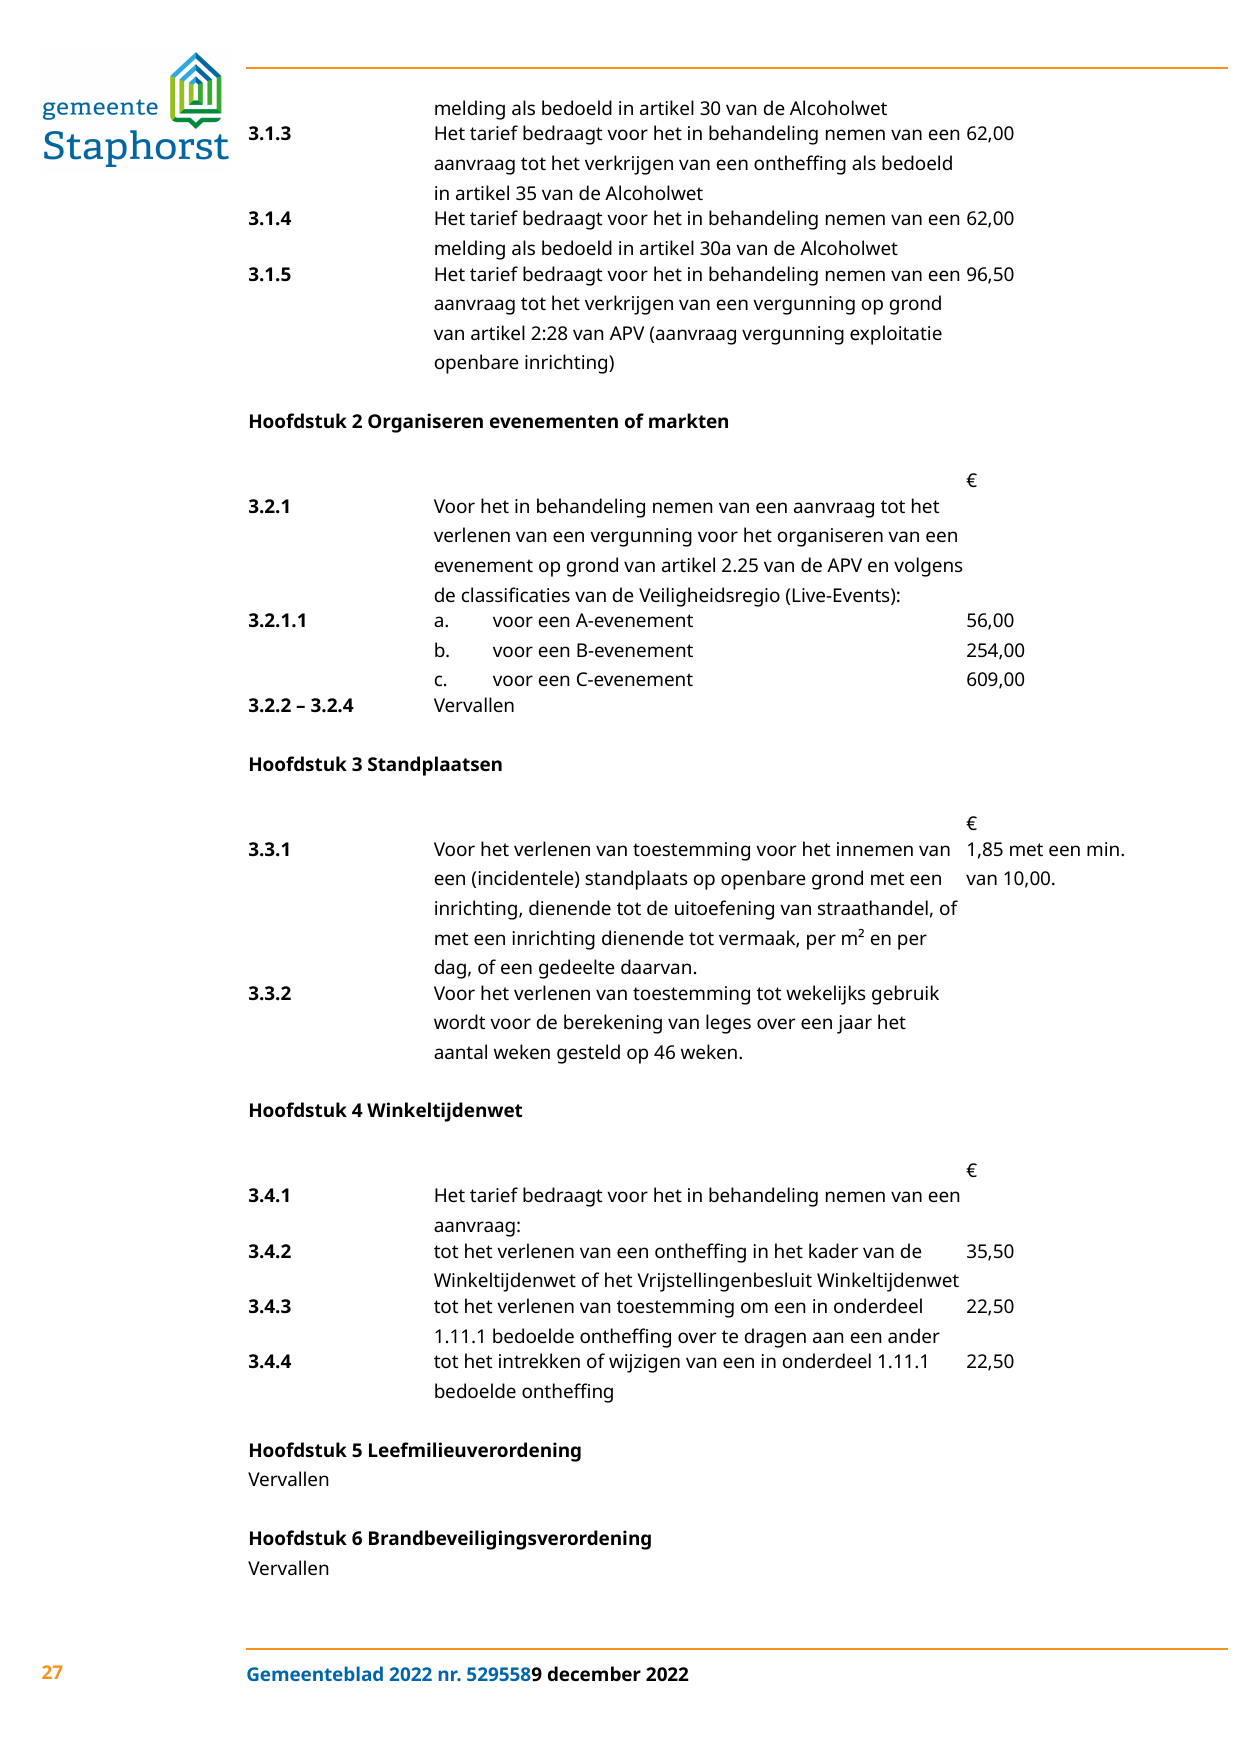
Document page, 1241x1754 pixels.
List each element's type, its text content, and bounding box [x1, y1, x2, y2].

text Hoofdstuk 3 Standplaatsen [248, 751, 1152, 777]
table_cell 3.2.1 [248, 493, 433, 607]
table_cell [966, 1183, 1152, 1238]
table_cell 62,00 [966, 121, 1152, 205]
text Hoofdstuk 6 Brandbeveiligingsverordening [248, 1526, 1152, 1551]
table_cell [966, 693, 1152, 718]
text Hoofdstuk 5 Leefmilieuverordening [248, 1437, 1152, 1462]
table_cell [966, 95, 1152, 121]
table_cell 22,50 [966, 1293, 1152, 1349]
table_header [248, 810, 433, 836]
table_cell [966, 980, 1152, 1065]
table_cell [966, 493, 1152, 607]
table_cell Het tarief bedraagt voor het in behandeling nemen van een melding als bedoeld in artikel 30a van de Alcoholwet [434, 205, 966, 261]
table_cell 1,85 met een min. van 10,00. [966, 836, 1152, 980]
table_cell 3.4.2 [248, 1238, 433, 1293]
table_cell Voor het verlenen van toestemming voor het innemen van een (incidentele) standplaats op openbare grond met een inrichting, dienende tot de uitoefening van straathandel, of met een inrichting dienende tot vermaak, per m² en per dag, of een gedeelte daarvan. [434, 836, 966, 980]
table_cell Het tarief bedraagt voor het in behandeling nemen van een aanvraag tot het verkrijgen van een vergunning op grond van artikel 2:28 van APV (aanvraag vergunning exploitatie openbare inrichting) [434, 261, 966, 375]
table_header [434, 1157, 966, 1183]
table_cell 3.4.4 [248, 1349, 433, 1404]
table_cell Het tarief bedraagt voor het in behandeling nemen van een aanvraag tot het verkrijgen van een ontheffing als bedoeld in artikel 35 van de Alcoholwet [434, 121, 966, 205]
table_cell 3.3.2 [248, 980, 433, 1065]
table_cell 3.3.1 [248, 836, 433, 980]
table_cell 3.4.3 [248, 1293, 433, 1349]
text Vervallen [248, 1555, 1152, 1581]
table_cell 62,00 [966, 205, 1152, 261]
table_header [248, 1157, 433, 1183]
table_cell Voor het in behandeling nemen van een aanvraag tot het verlenen van een vergunning voor het organiseren van een evenement op grond van artikel 2.25 van de APV en volgens de classificaties van de Veiligheidsregio (Live-Events): [434, 493, 966, 607]
table_cell 3.2.2 – 3.2.4 [248, 693, 433, 718]
table_cell 22,50 [966, 1349, 1152, 1404]
table_cell 3.1.5 [248, 261, 433, 375]
text Vervallen [248, 1466, 1152, 1492]
table_cell Het tarief bedraagt voor het in behandeling nemen van een aanvraag: [434, 1183, 966, 1238]
text Hoofdstuk 2 Organiseren evenementen of markten [248, 408, 1152, 434]
table_header € [966, 1157, 1152, 1183]
table_header [434, 810, 966, 836]
table_cell 3.4.1 [248, 1183, 433, 1238]
table_cell tot het verlenen van een ontheffing in het kader van de Winkeltijdenwet of het Vrijstellingenbesluit Winkeltijdenwet [434, 1238, 966, 1293]
table_cell voor een A-evenement voor een B-evenement voor een C-evenement [434, 608, 966, 692]
table_cell tot het verlenen van toestemming om een in onderdeel 1.11.1 bedoelde ontheffing over te dragen aan een ander [434, 1293, 966, 1349]
table_header [434, 467, 966, 493]
table_cell Voor het verlenen van toestemming tot wekelijks gebruik wordt voor de berekening van leges over een jaar het aantal weken gesteld op 46 weken. [434, 980, 966, 1065]
table_cell 3.1.4 [248, 205, 433, 261]
table_header [248, 467, 433, 493]
table_cell tot het intrekken of wijzigen van een in onderdeel 1.11.1 bedoelde ontheffing [434, 1349, 966, 1404]
table_cell 96,50 [966, 261, 1152, 375]
table_cell melding als bedoeld in artikel 30 van de Alcoholwet [434, 95, 966, 121]
table_cell 56,00 254,00 609,00 [966, 608, 1152, 692]
table_header € [966, 467, 1152, 493]
picture [41, 47, 231, 172]
table_cell Vervallen [434, 693, 966, 718]
table_cell 35,50 [966, 1238, 1152, 1293]
table_cell 3.1.3 [248, 121, 433, 205]
table_cell [248, 95, 433, 121]
text Hoofdstuk 4 Winkeltijdenwet [248, 1098, 1152, 1123]
table_cell 3.2.1.1 [248, 608, 433, 692]
table_header € [966, 810, 1152, 836]
